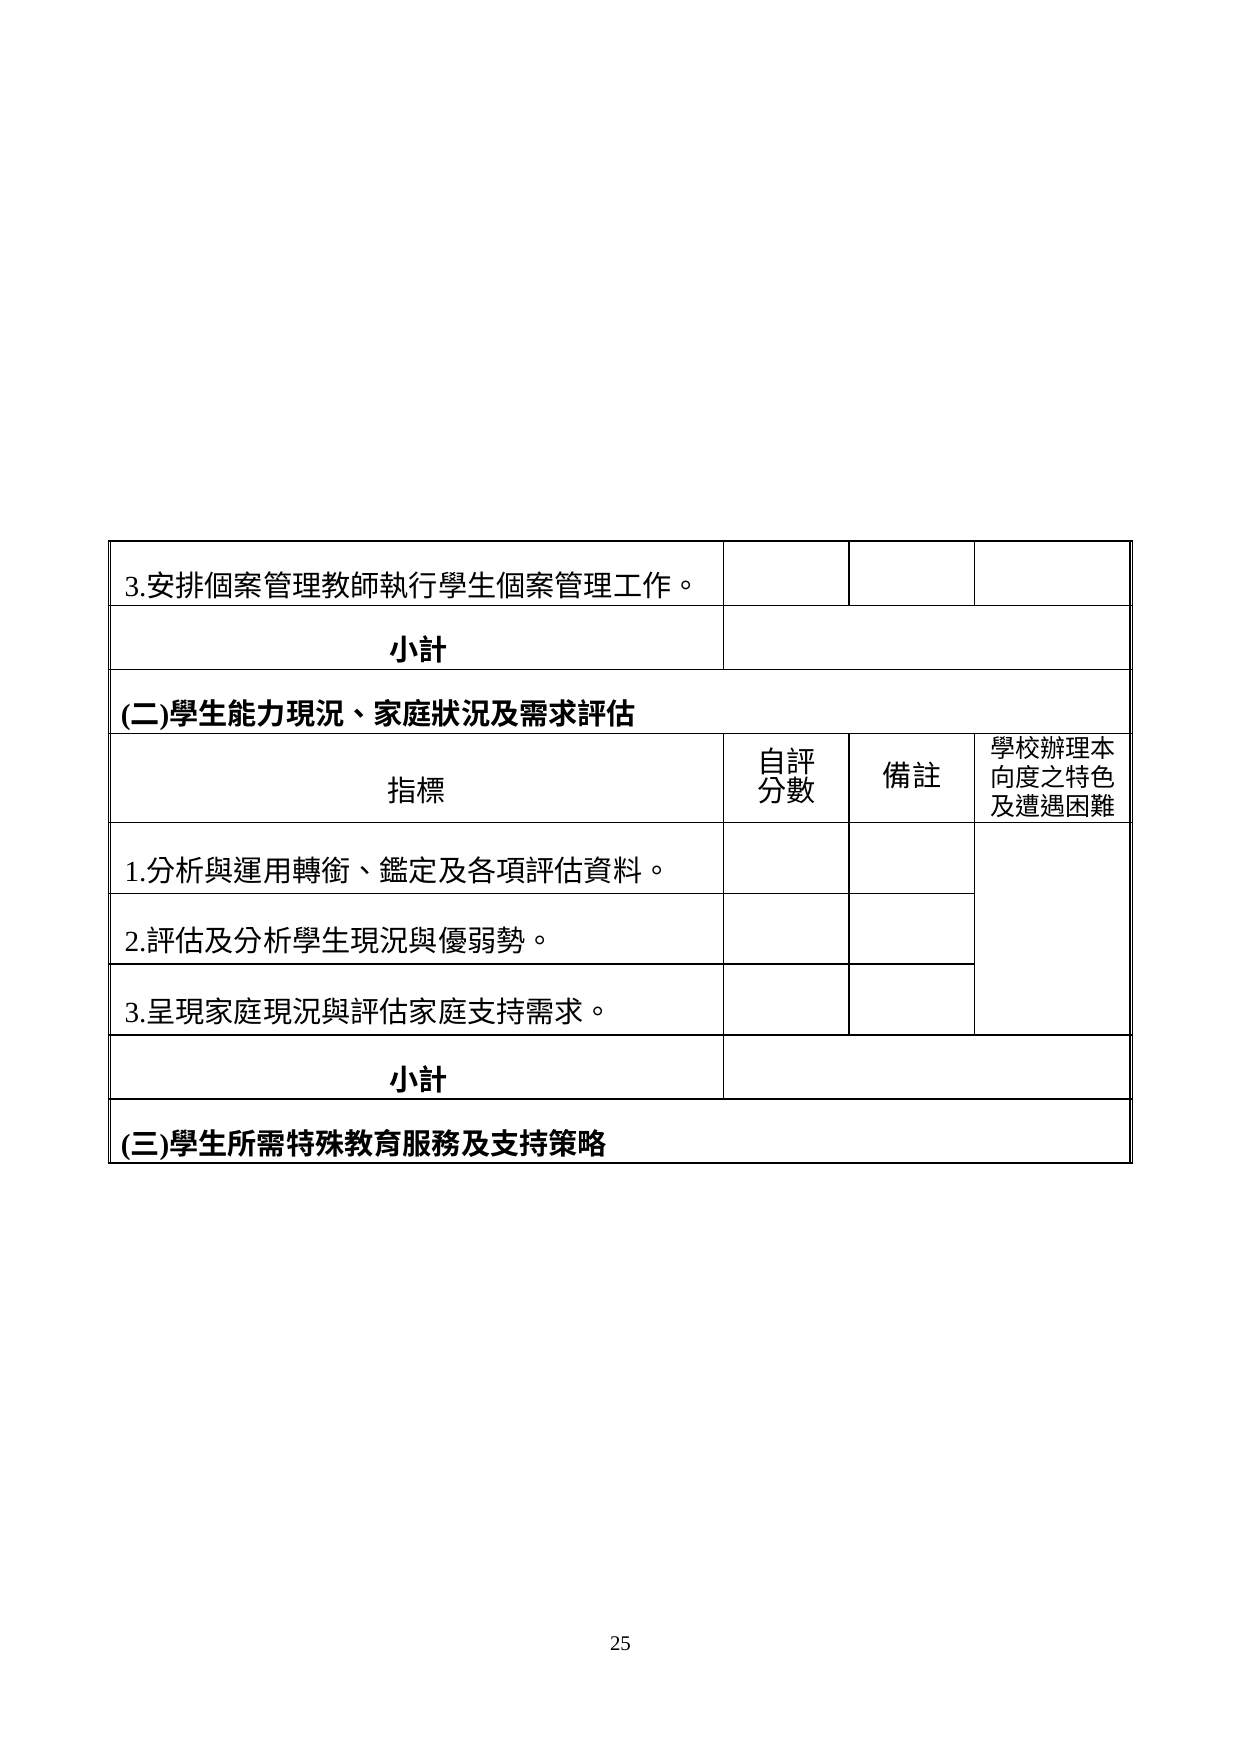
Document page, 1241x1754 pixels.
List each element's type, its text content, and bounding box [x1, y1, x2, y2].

table_cell [724, 965, 848, 1034]
table_cell 小計 [111, 606, 723, 668]
table_cell 自評 分數 [724, 734, 848, 822]
table_cell 小計 [111, 1036, 723, 1098]
table_cell [724, 542, 848, 604]
table_cell [850, 542, 974, 604]
table_cell (二)學生能力現況、家庭狀況及需求評估 [111, 670, 1129, 733]
table_cell 指標 [111, 734, 723, 822]
table_cell 1.分析與運用轉銜、鑑定及各項評估資料。 [111, 823, 723, 892]
table_cell [975, 542, 1129, 604]
table_cell [724, 823, 848, 892]
table_cell 備註 [850, 734, 974, 822]
table_cell 3.安排個案管理教師執行學生個案管理工作。 [111, 542, 723, 604]
table_cell 2.評估及分析學生現況與優弱勢。 [111, 894, 723, 963]
table_cell 學校辦理本向度之特色及遭遇困難 [975, 734, 1129, 822]
table_cell [724, 894, 848, 963]
table_cell 3.呈現家庭現況與評估家庭支持需求。 [111, 965, 723, 1034]
table_cell [724, 606, 1129, 668]
table_cell [850, 894, 974, 963]
table_cell [850, 823, 974, 892]
table_cell [850, 965, 974, 1034]
table_cell (三)學生所需特殊教育服務及支持策略 [111, 1100, 1129, 1162]
table_cell [724, 1036, 1129, 1098]
table_cell [975, 823, 1129, 1034]
